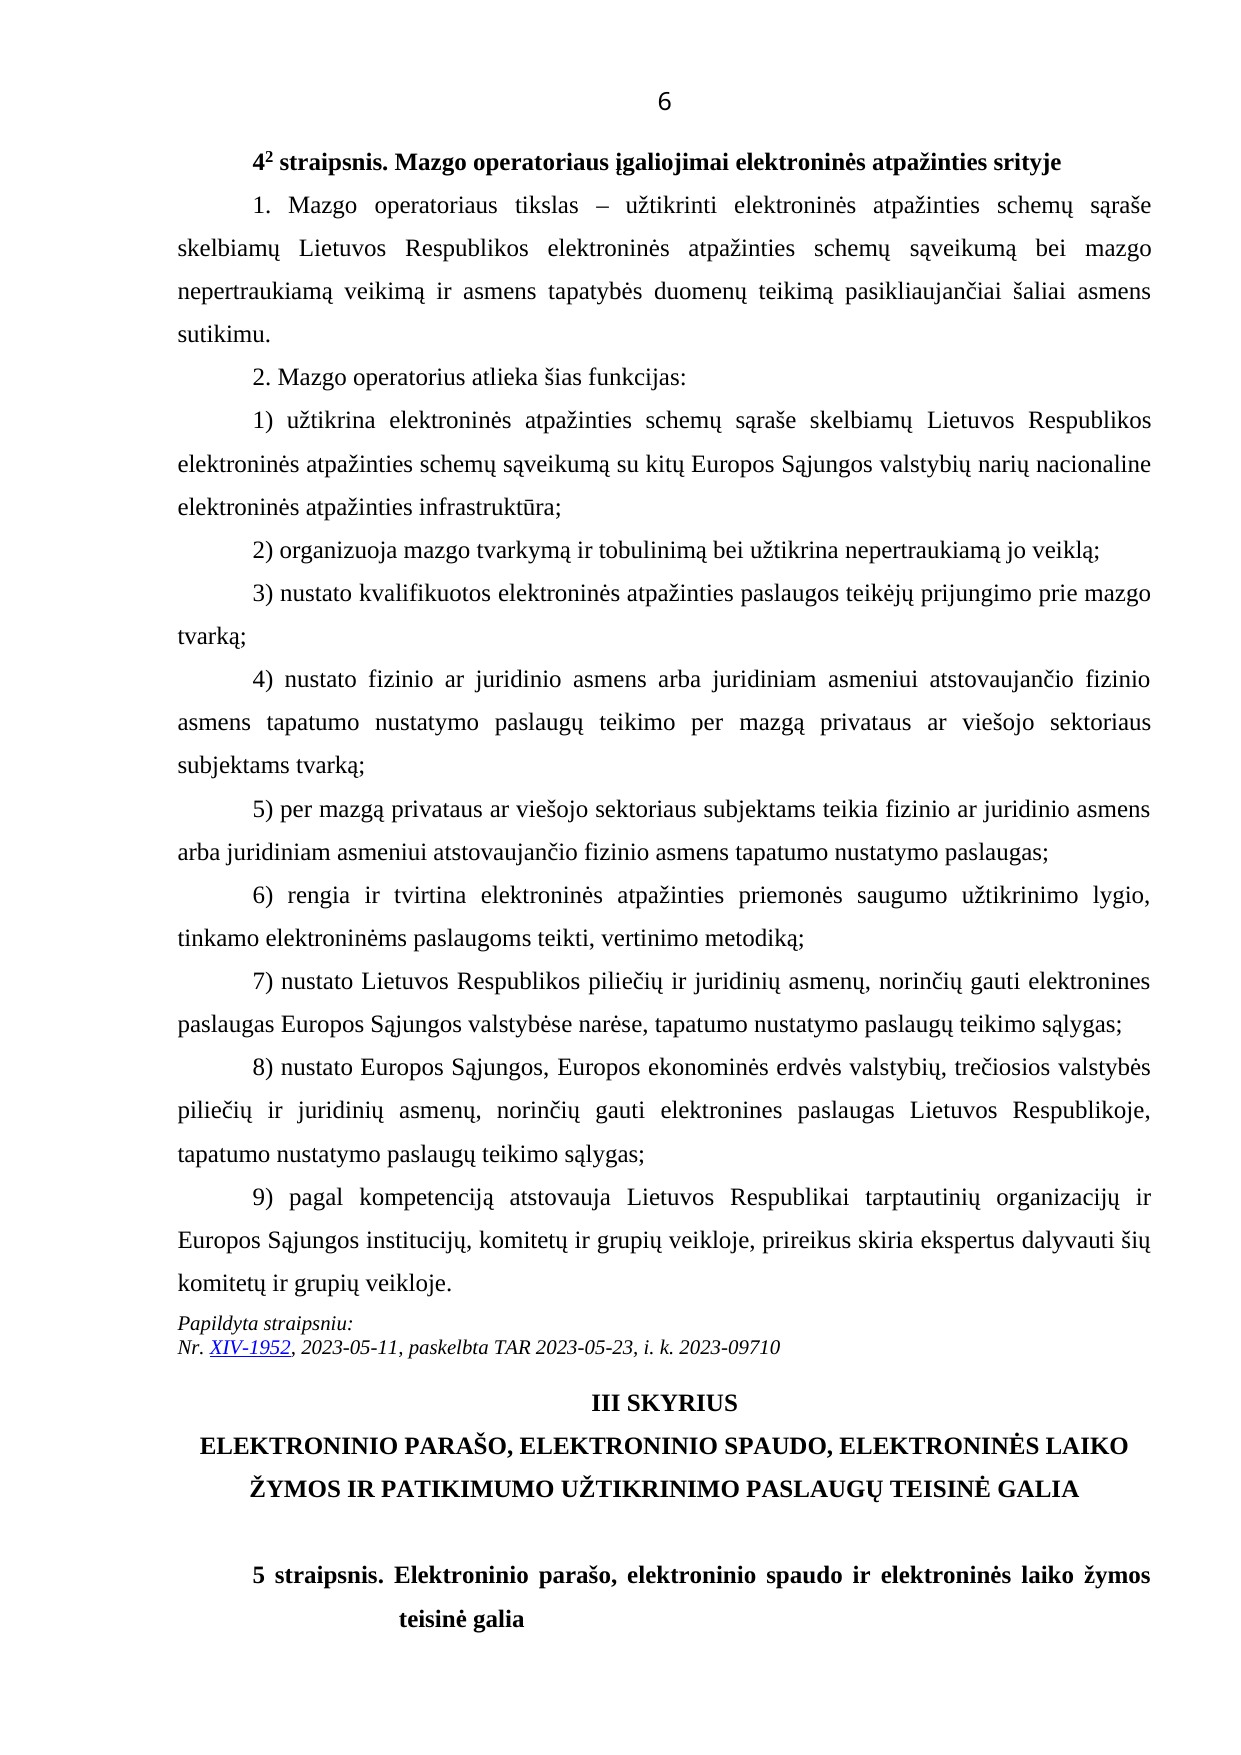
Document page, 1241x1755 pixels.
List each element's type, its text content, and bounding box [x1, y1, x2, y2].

text 5) per mazgą privataus ar viešojo sektoriaus subjektams teikia fizinio ar juridinio asmens arba juridiniam asmeniui atstovaujančio fizinio asmens tapatumo nustatymo paslaugas; [177, 794, 1152, 866]
text 6) rengia ir tvirtina elektroninės atpažinties priemonės saugumo užtikrinimo lygio, tinkamo elektroninėms paslaugoms teikti, vertinimo metodiką; [177, 880, 1152, 952]
text 1. Mazgo operatoriaus tikslas – užtikrinti elektroninės atpažinties schemų sąraše skelbiamų Lietuvos Respublikos elektroninės atpažinties schemų sąveikumą bei mazgo nepertraukiamą veikimą ir asmens tapatybės duomenų teikimą pasikliaujančiai šaliai asmens sutikimu. [177, 190, 1152, 348]
text ELEKTRONINIO PARAŠO, ELEKTRONINIO SPAUDO, ELEKTRONINĖS LAIKO ŽYMOS IR PATIKIMUMO UŽTIKRINIMO PASLAUGŲ TEISINĖ GALIA [177, 1431, 1152, 1503]
text 4) nustato fizinio ar juridinio asmens arba juridiniam asmeniui atstovaujančio fizinio asmens tapatumo nustatymo paslaugų teikimo per mazgą privataus ar viešojo sektoriaus subjektams tvarką; [177, 664, 1152, 779]
text 7) nustato Lietuvos Respublikos piliečių ir juridinių asmenų, norinčių gauti elektronines paslaugas Europos Sąjungos valstybėse narėse, tapatumo nustatymo paslaugų teikimo sąlygas; [177, 966, 1152, 1038]
text 9) pagal kompetenciją atstovauja Lietuvos Respublikai tarptautinių organizacijų ir Europos Sąjungos institucijų, komitetų ir grupių veikloje, prireikus skiria ekspertus dalyvauti šių komitetų ir grupių veikloje. [177, 1182, 1152, 1297]
text 5 straipsnis. Elektroninio parašo, elektroninio spaudo ir elektroninės laiko žymos teisinė galia [252, 1561, 1152, 1632]
text III SKYRIUS [177, 1388, 1152, 1417]
text Papildyta straipsniu: [177, 1311, 1152, 1335]
text 2) organizuoja mazgo tvarkymą ir tobulinimą bei užtikrina nepertraukiamą jo veiklą; [177, 535, 1152, 564]
text 2. Mazgo operatorius atlieka šias funkcijas: [177, 362, 1152, 391]
text 8) nustato Europos Sąjungos, Europos ekonominės erdvės valstybių, trečiosios valstybės piliečių ir juridinių asmenų, norinčių gauti elektronines paslaugas Lietuvos Respublikoje, tapatumo nustatymo paslaugų teikimo sąlygas; [177, 1052, 1152, 1167]
text 42 straipsnis. Mazgo operatoriaus įgaliojimai elektroninės atpažinties srityje [177, 147, 1152, 176]
text 1) užtikrina elektroninės atpažinties schemų sąraše skelbiamų Lietuvos Respublikos elektroninės atpažinties schemų sąveikumą su kitų Europos Sąjungos valstybių narių nacionaline elektroninės atpažinties infrastruktūra; [177, 406, 1152, 521]
text 3) nustato kvalifikuotos elektroninės atpažinties paslaugos teikėjų prijungimo prie mazgo tvarką; [177, 578, 1152, 650]
text Nr. XIV-1952, 2023-05-11, paskelbta TAR 2023-05-23, i. k. 2023-09710 [177, 1335, 1152, 1359]
